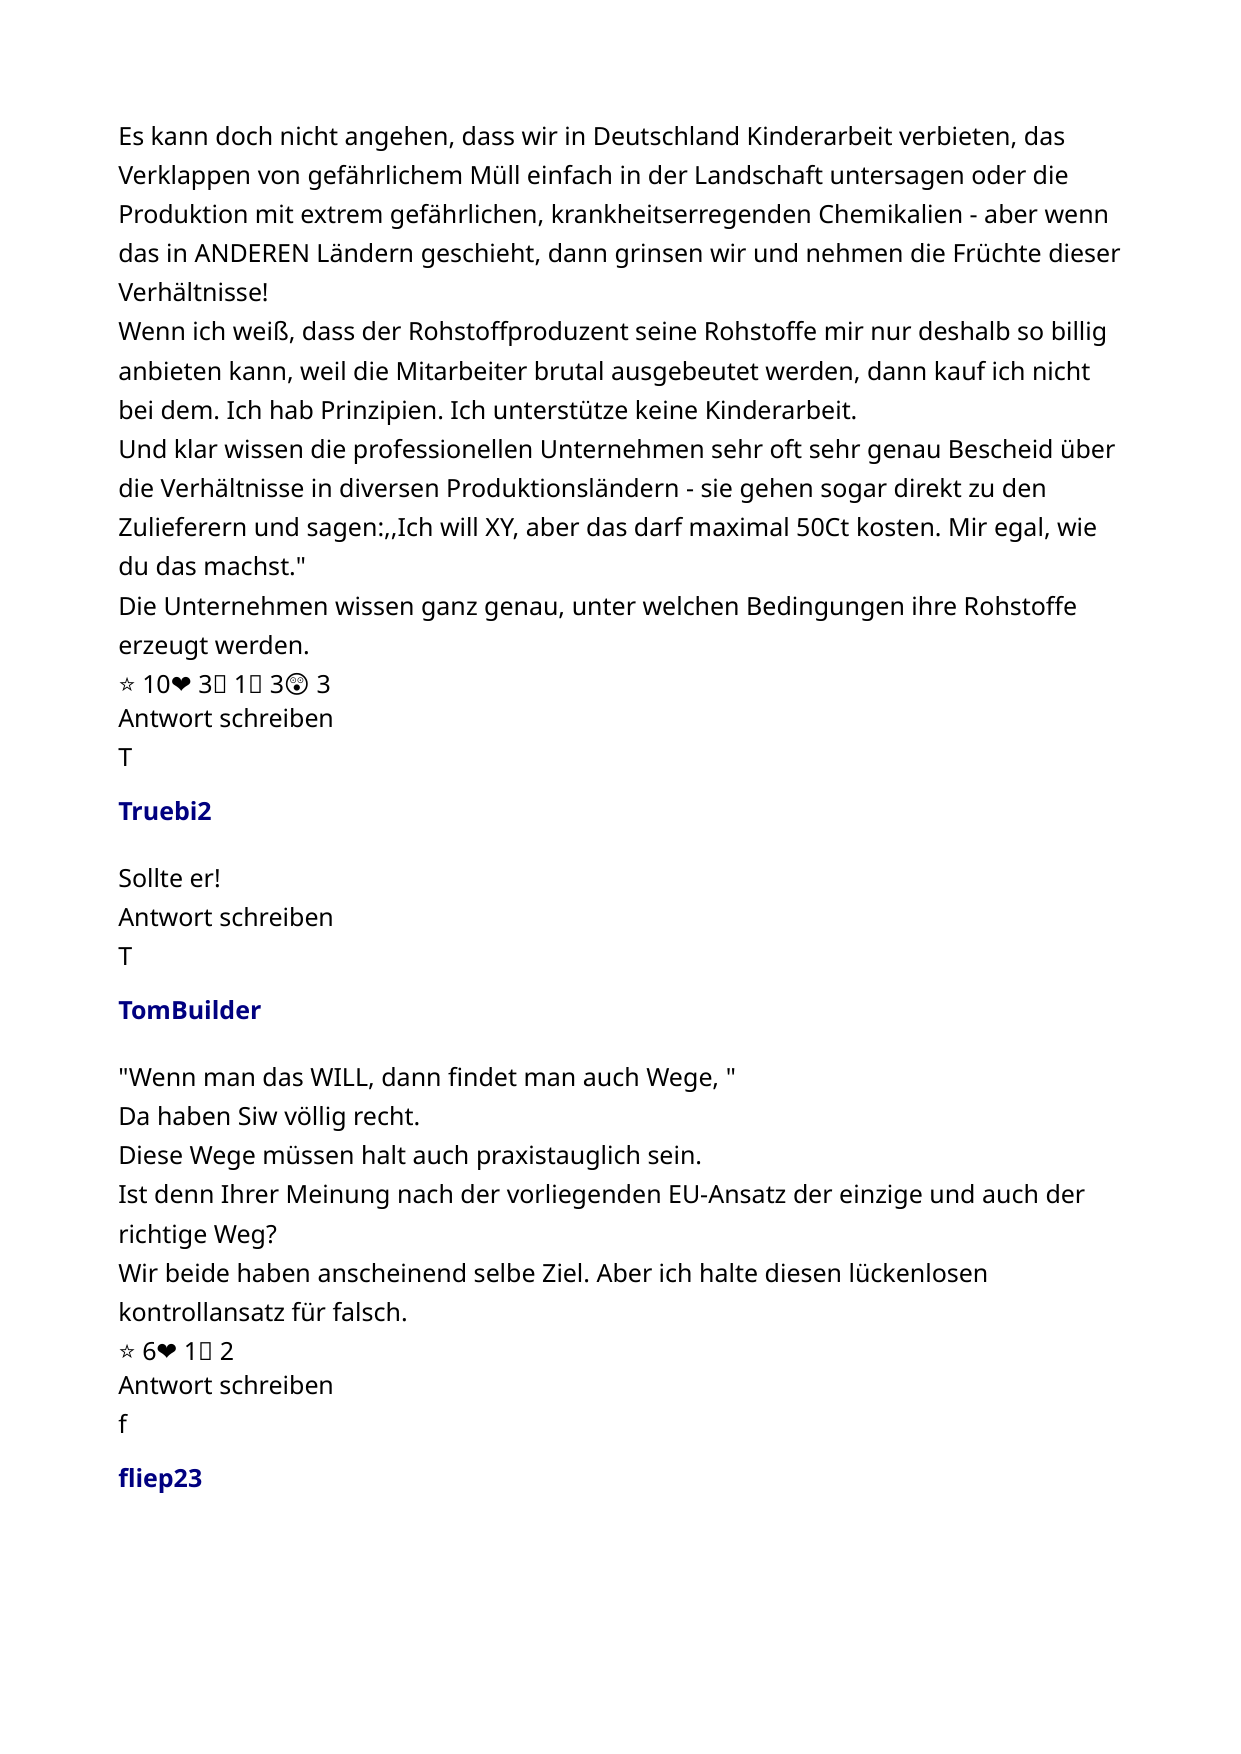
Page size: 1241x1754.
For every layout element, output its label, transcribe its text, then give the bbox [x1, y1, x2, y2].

subtitle TomBuilder [118, 993, 1122, 1027]
text Da haben Siw völlig recht. [118, 1099, 1122, 1133]
text Diese Wege müssen halt auch praxistauglich sein. [118, 1138, 1122, 1172]
text T [118, 740, 1122, 774]
text Es kann doch nicht angehen, dass wir in Deutschland Kinderarbeit verbieten, das Verklappen von gefährlichem Müll einfach in der Landschaft untersagen oder die Produktion mit extrem gefährlichen, krankheitserregenden Chemikalien - aber wenn das in ANDEREN Ländern geschieht, dann grinsen wir und nehmen die Früchte dieser Verhältnisse! [118, 118, 1122, 309]
subtitle Truebi2 [118, 793, 1122, 827]
text Antwort schreiben [118, 900, 1122, 934]
text "Wenn man das WILL, dann findet man auch Wege, " [118, 1060, 1122, 1094]
text Wenn ich weiß, dass der Rohstoffproduzent seine Rohstoffe mir nur deshalb so billig anbieten kann, weil die Mitarbeiter brutal ausgebeutet werden, dann kauf ich nicht bei dem. Ich hab Prinzipien. Ich unterstütze keine Kinderarbeit. [118, 314, 1122, 426]
text Antwort schreiben [118, 1368, 1122, 1402]
text f [118, 1407, 1122, 1441]
text Und klar wissen die professionellen Unternehmen sehr oft sehr genau Bescheid über die Verhältnisse in diversen Produktionsländern - sie gehen sogar direkt zu den Zulieferern und sagen:,,Ich will XY, aber das darf maximal 50Ct kosten. Mir egal, wie du das machst." [118, 431, 1122, 583]
text Antwort schreiben [118, 701, 1122, 734]
text T [118, 939, 1122, 973]
text Sollte er! [118, 861, 1122, 894]
text Wir beide haben anscheinend selbe Ziel. Aber ich halte diesen lückenlosen kontrollansatz für falsch. [118, 1256, 1122, 1329]
text ⭐️ 6❤️ 1🤨 2 [118, 1334, 1122, 1368]
subtitle fliep23 [118, 1461, 1122, 1495]
text Die Unternehmen wissen ganz genau, unter welchen Bedingungen ihre Rohstoffe erzeugt werden. [118, 588, 1122, 661]
text Ist denn Ihrer Meinung nach der vorliegenden EU-Ansatz der einzige und auch der richtige Weg? [118, 1177, 1122, 1250]
text ⭐️ 10❤️ 3🙁 1🤨 3😲 3 [118, 666, 1122, 701]
